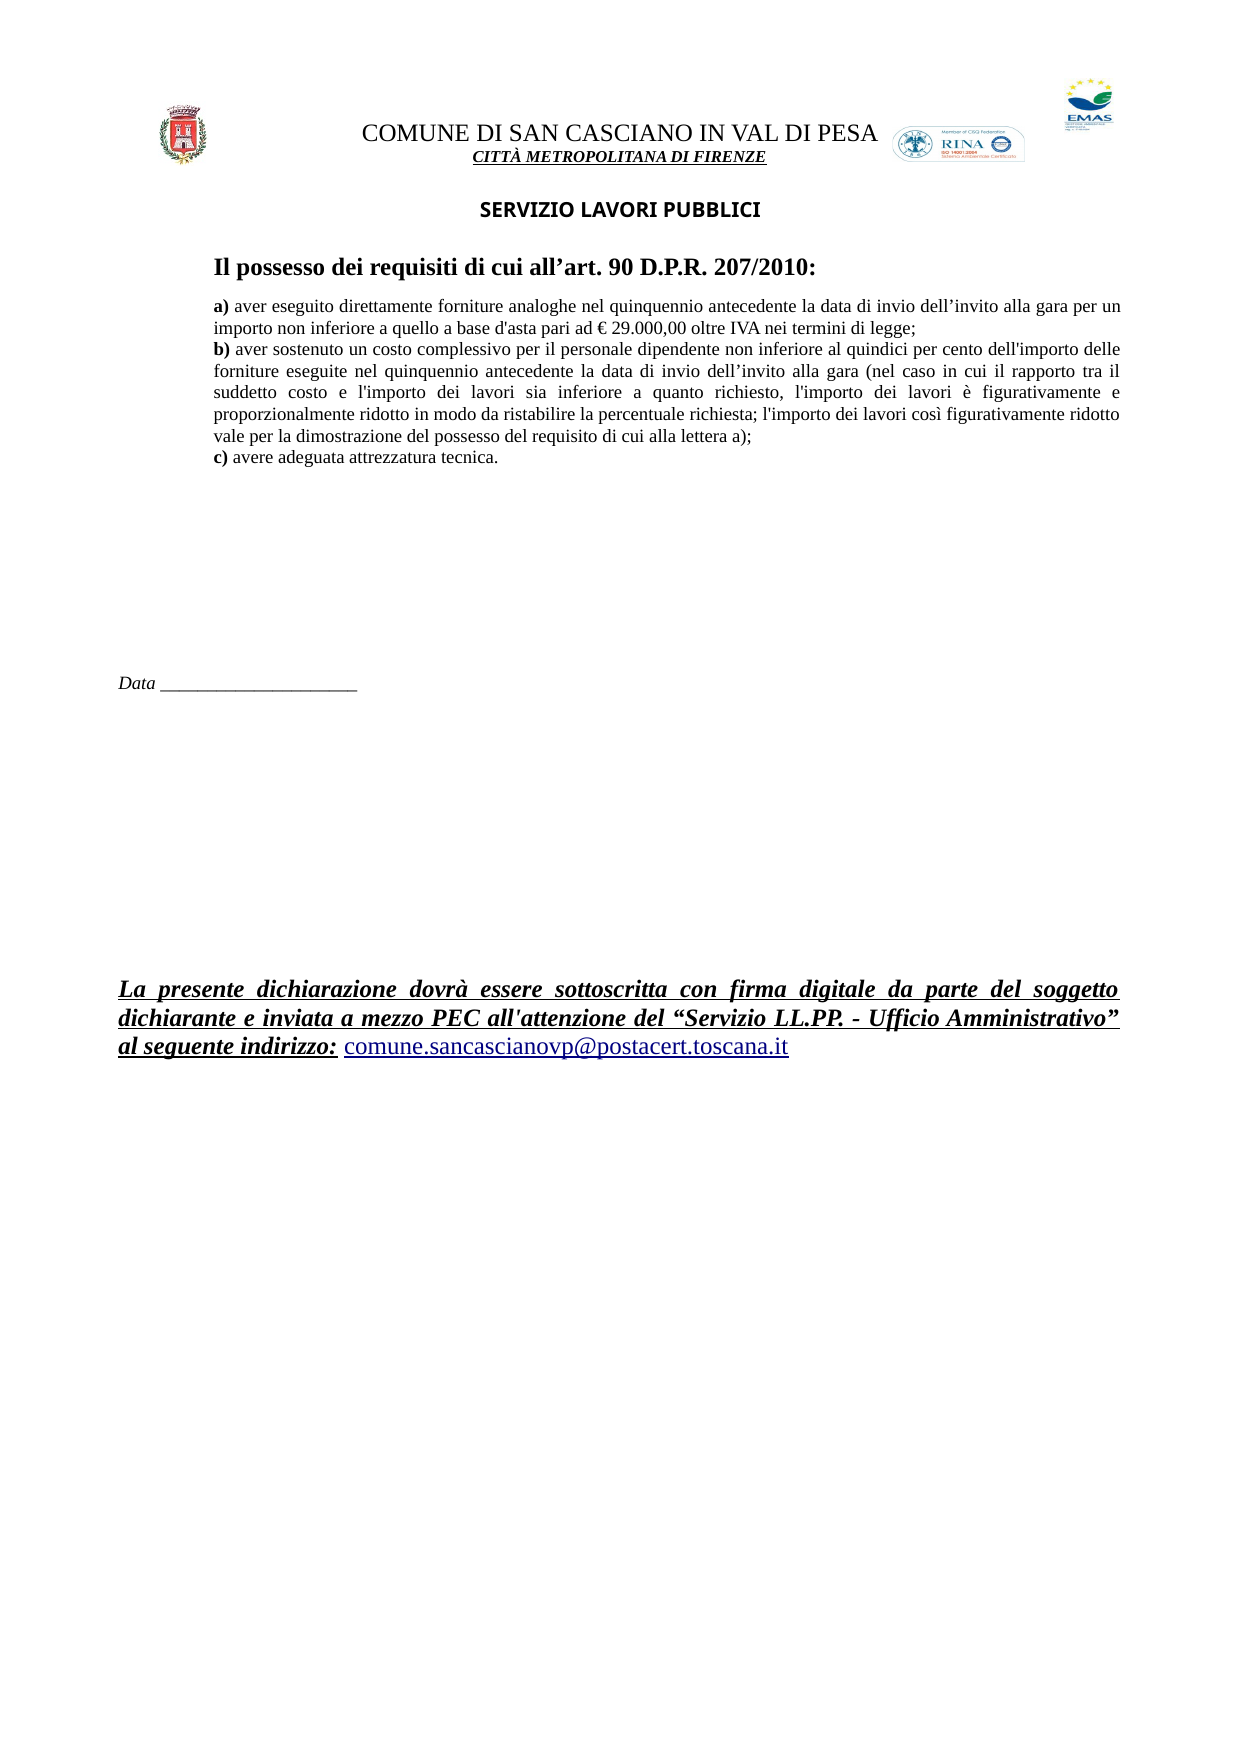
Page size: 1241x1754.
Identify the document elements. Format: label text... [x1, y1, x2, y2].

text La presente dichiarazione dovrà essere sottoscritta con firma digitale da parte del soggetto dichiarante e inviata a mezzo PEC all'attenzione del “Servizio LL.PP. - Ufficio Amministrativo” al seguente indirizzo: comune.sancascianovp@postacert.toscana.it [118, 974, 1122, 1060]
picture [158, 101, 208, 166]
text a) aver eseguito direttamente forniture analoghe nel quinquennio antecedente la data di invio dell’invito alla gara per un importo non inferiore a quello a base d'asta pari ad € 29.000,00 oltre IVA nei termini di legge; [213, 295, 1122, 338]
text Il possesso dei requisiti di cui all’art. 90 D.P.R. 207/2010: [213, 252, 1122, 281]
text Data _____________________ [118, 672, 1122, 694]
text b) aver sostenuto un costo complessivo per il personale dipendente non inferiore al quindici per cento dell'importo delle forniture eseguite nel quinquennio antecedente la data di invio dell’invito alla gara (nel caso in cui il rapporto tra il suddetto costo e l'importo dei lavori sia inferiore a quanto richiesto, l'importo dei lavori è figurativamente e proporzionalmente ridotto in modo da ristabilire la percentuale richiesta; l'importo dei lavori così figurativamente ridotto vale per la dimostrazione del possesso del requisito di cui alla lettera a); [213, 338, 1122, 446]
text c) avere adeguata attrezzatura tecnica. [213, 446, 1122, 468]
picture [892, 126, 1025, 162]
